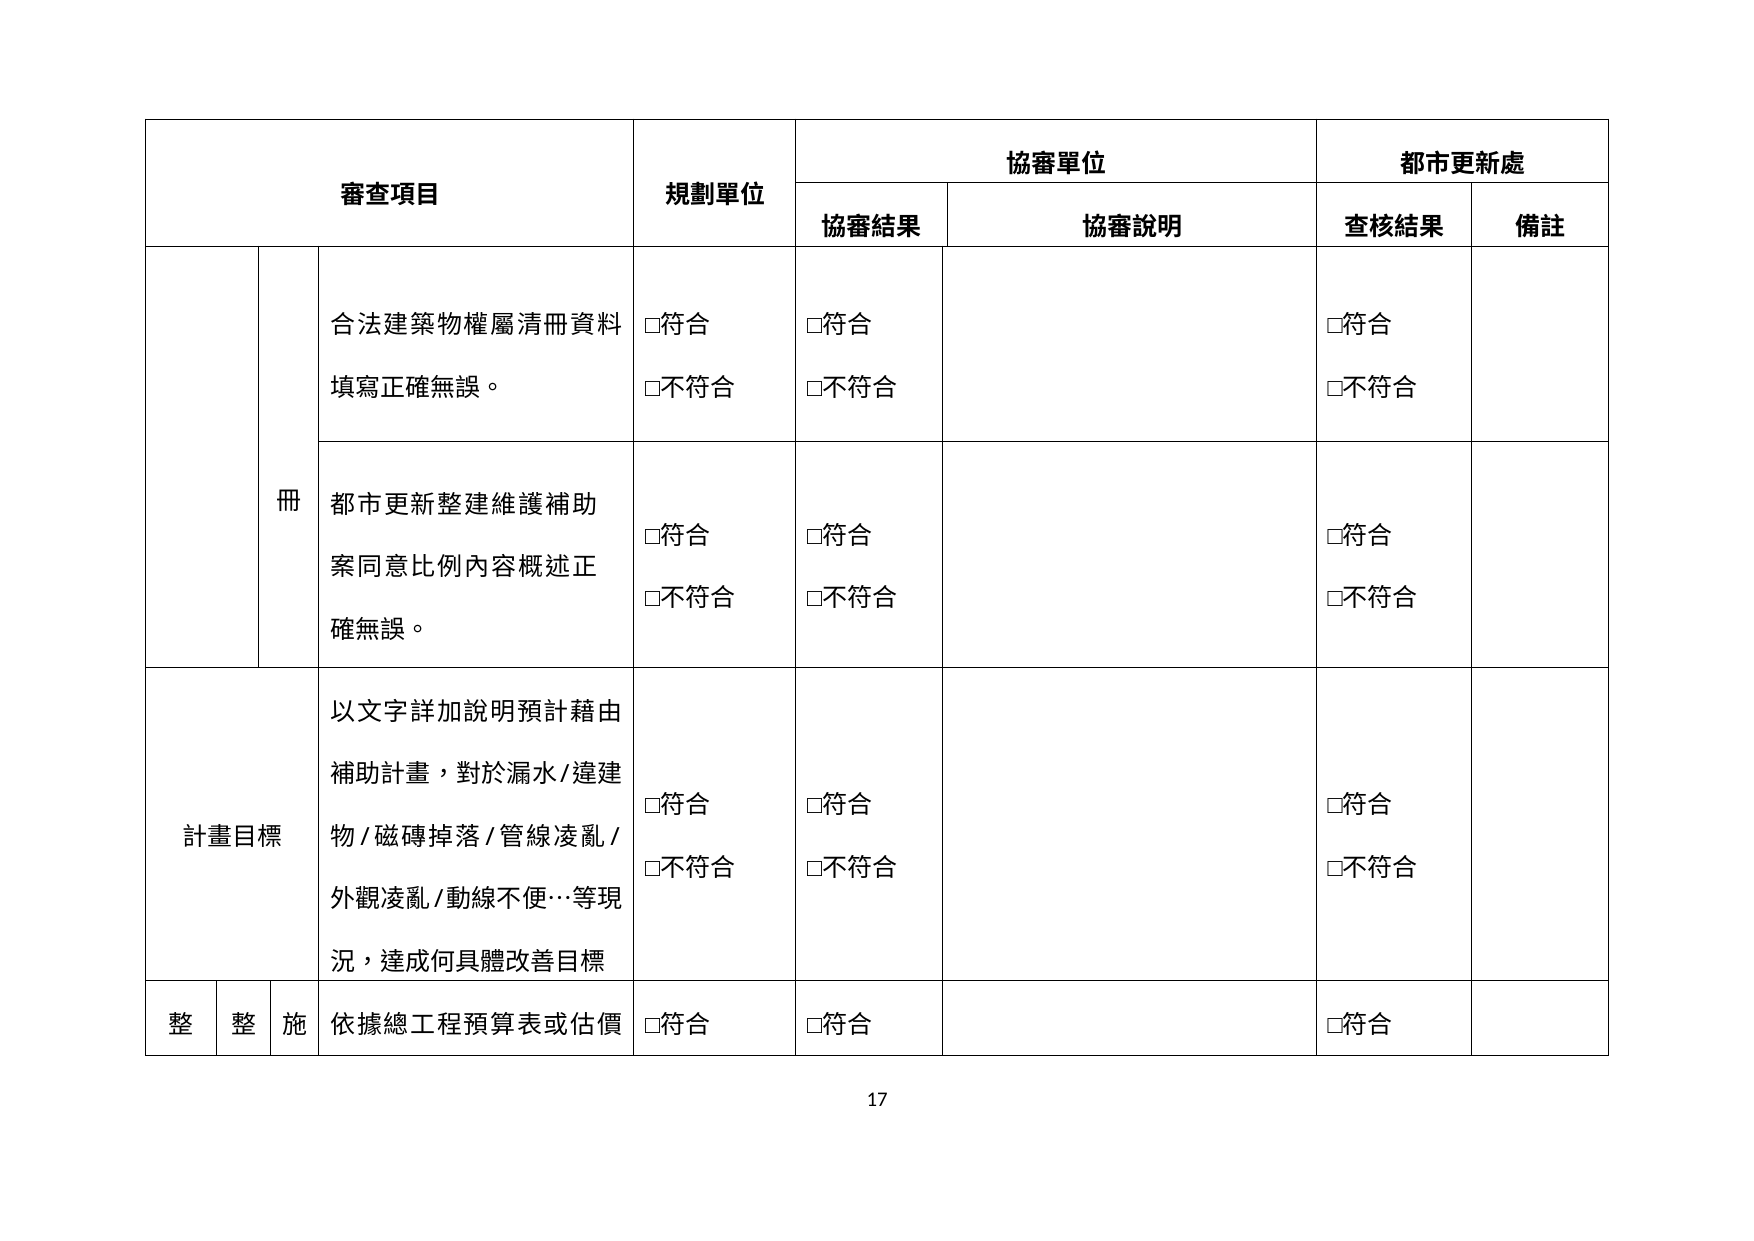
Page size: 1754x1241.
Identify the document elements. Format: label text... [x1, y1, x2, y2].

table_cell [943, 981, 1316, 1055]
table_header 協審單位 [796, 120, 1316, 182]
table_cell □符合 □不符合 [796, 442, 942, 667]
table_cell 合法建築物權屬清冊資料填寫正確無誤。 [319, 247, 633, 441]
table_cell □符合 □不符合 [1317, 247, 1471, 441]
table_cell [943, 442, 1316, 667]
table_cell 備註 [1472, 183, 1608, 246]
table_cell □符合 [634, 981, 795, 1055]
table_cell □符合 □不符合 [1317, 442, 1471, 667]
table_cell □符合 [796, 981, 942, 1055]
table_header 都市更新處 [1317, 120, 1608, 182]
table_cell 整 [146, 981, 216, 1055]
table_cell 依據總工程預算表或估價 [319, 981, 633, 1055]
table_cell 查核結果 [1317, 183, 1471, 246]
table_cell 以文字詳加說明預計藉由補助計畫，對於漏水/違建物/磁磚掉落/管線凌亂/外觀凌亂/動線不便…等現況，達成何具體改善目標 [319, 668, 633, 980]
table_cell [943, 668, 1316, 980]
table_cell [1472, 981, 1608, 1055]
table_cell 計畫目標 [146, 668, 318, 980]
table_cell 都市更新整建維護補助案同意比例內容概述正確無誤。 [319, 442, 633, 667]
table_cell □符合 □不符合 [634, 668, 795, 980]
table_cell □符合 □不符合 [634, 247, 795, 441]
table_cell □符合 [1317, 981, 1471, 1055]
table_cell 冊 [259, 247, 318, 667]
table_cell □符合 □不符合 [796, 247, 942, 441]
table_cell □符合 □不符合 [634, 442, 795, 667]
table_header 審查項目 [146, 120, 633, 246]
table_cell [146, 247, 258, 667]
table_cell 施 [271, 981, 318, 1055]
table_cell 協審說明 [948, 183, 1316, 246]
table_cell [1472, 442, 1608, 667]
table_cell [943, 247, 1316, 441]
table_cell 協審結果 [796, 183, 947, 246]
table_header 規劃單位 [634, 120, 795, 246]
table_cell □符合 □不符合 [796, 668, 942, 980]
table_cell [1472, 247, 1608, 441]
table_cell [1472, 668, 1608, 980]
table_cell □符合 □不符合 [1317, 668, 1471, 980]
table_cell 整 [217, 981, 270, 1055]
